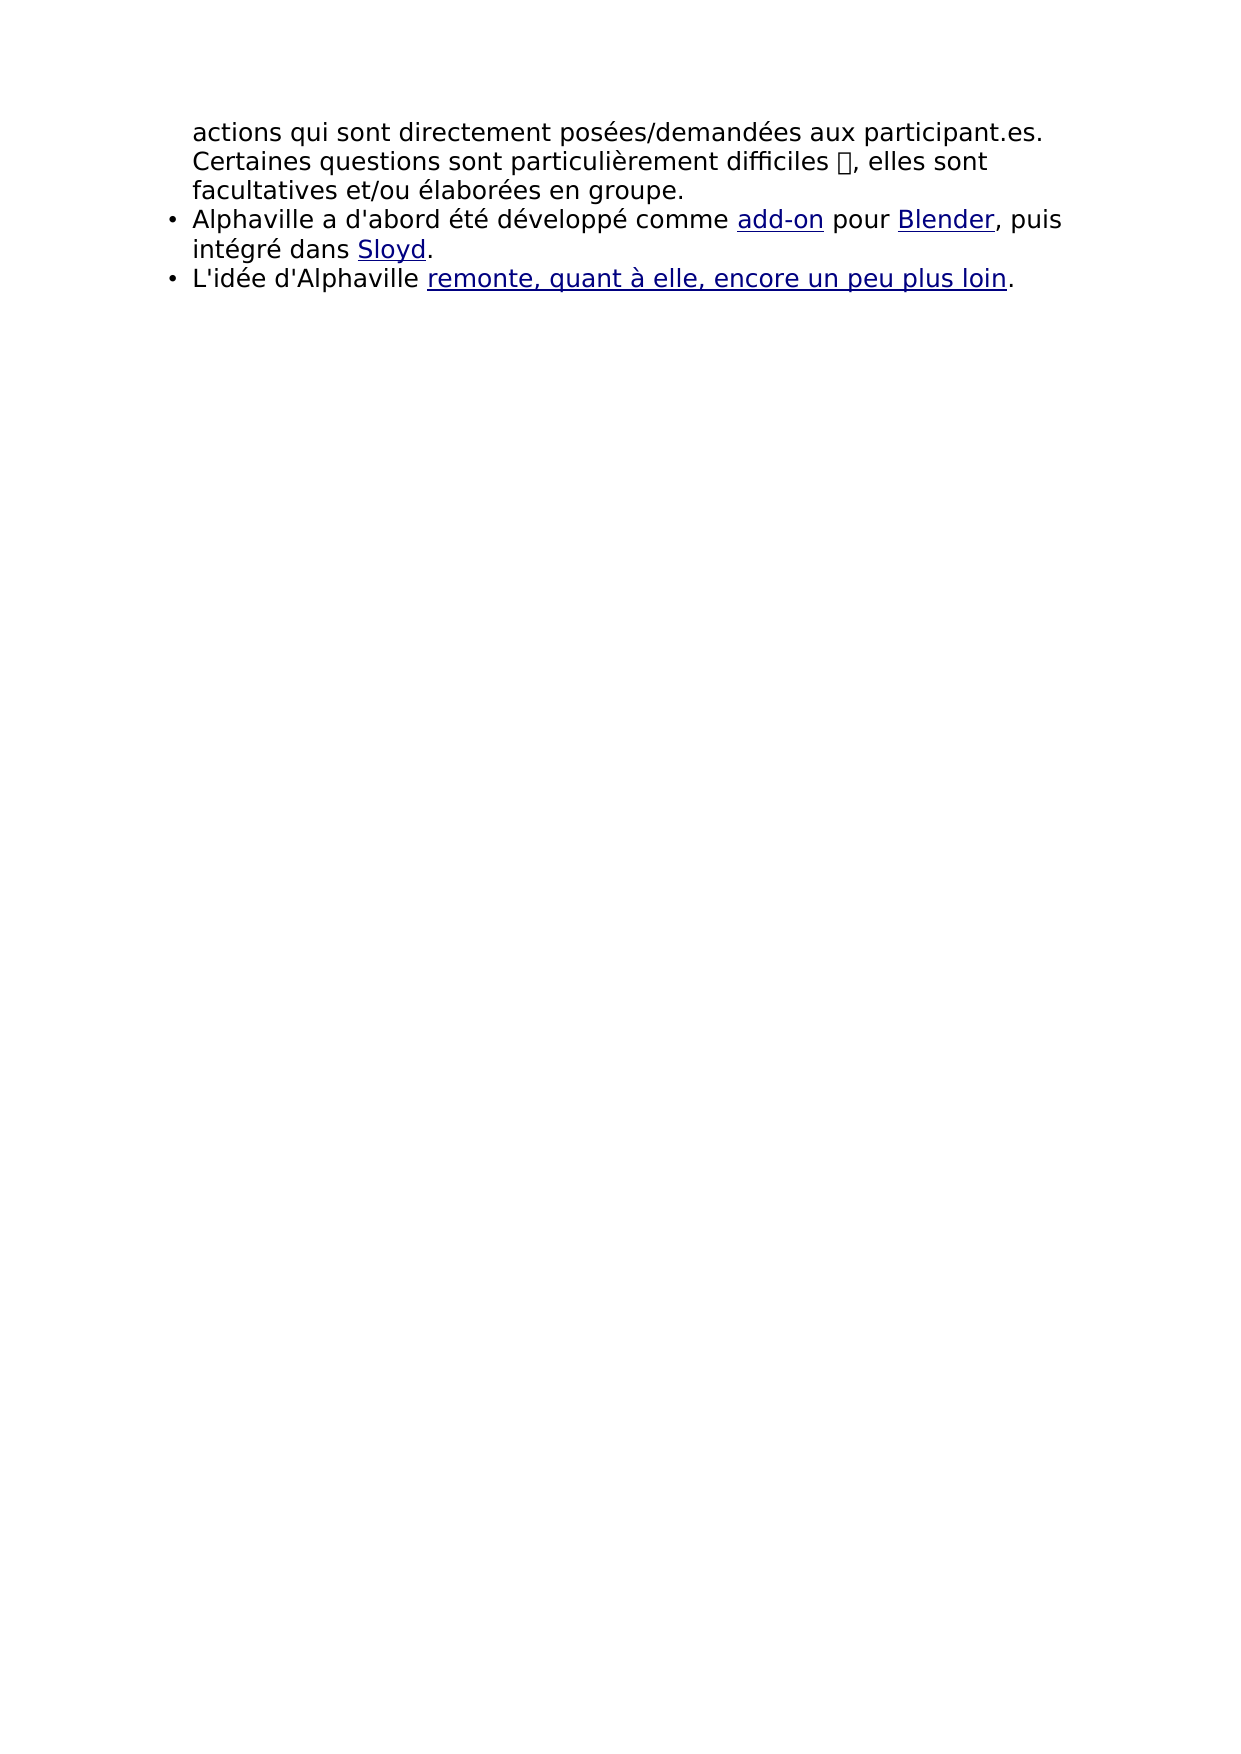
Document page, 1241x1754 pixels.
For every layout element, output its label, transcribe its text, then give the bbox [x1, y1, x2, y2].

list L'idée d'Alphaville remonte, quant à elle, encore un peu plus loin. [177, 264, 1122, 293]
list actions qui sont directement posées/demandées aux participant.es. Certaines questions sont particulièrement difficiles 🥇, elles sont facultatives et/ou élaborées en groupe. [177, 118, 1122, 206]
list Alphaville a d'abord été développé comme add-on pour Blender, puis intégré dans Sloyd. [177, 206, 1122, 264]
